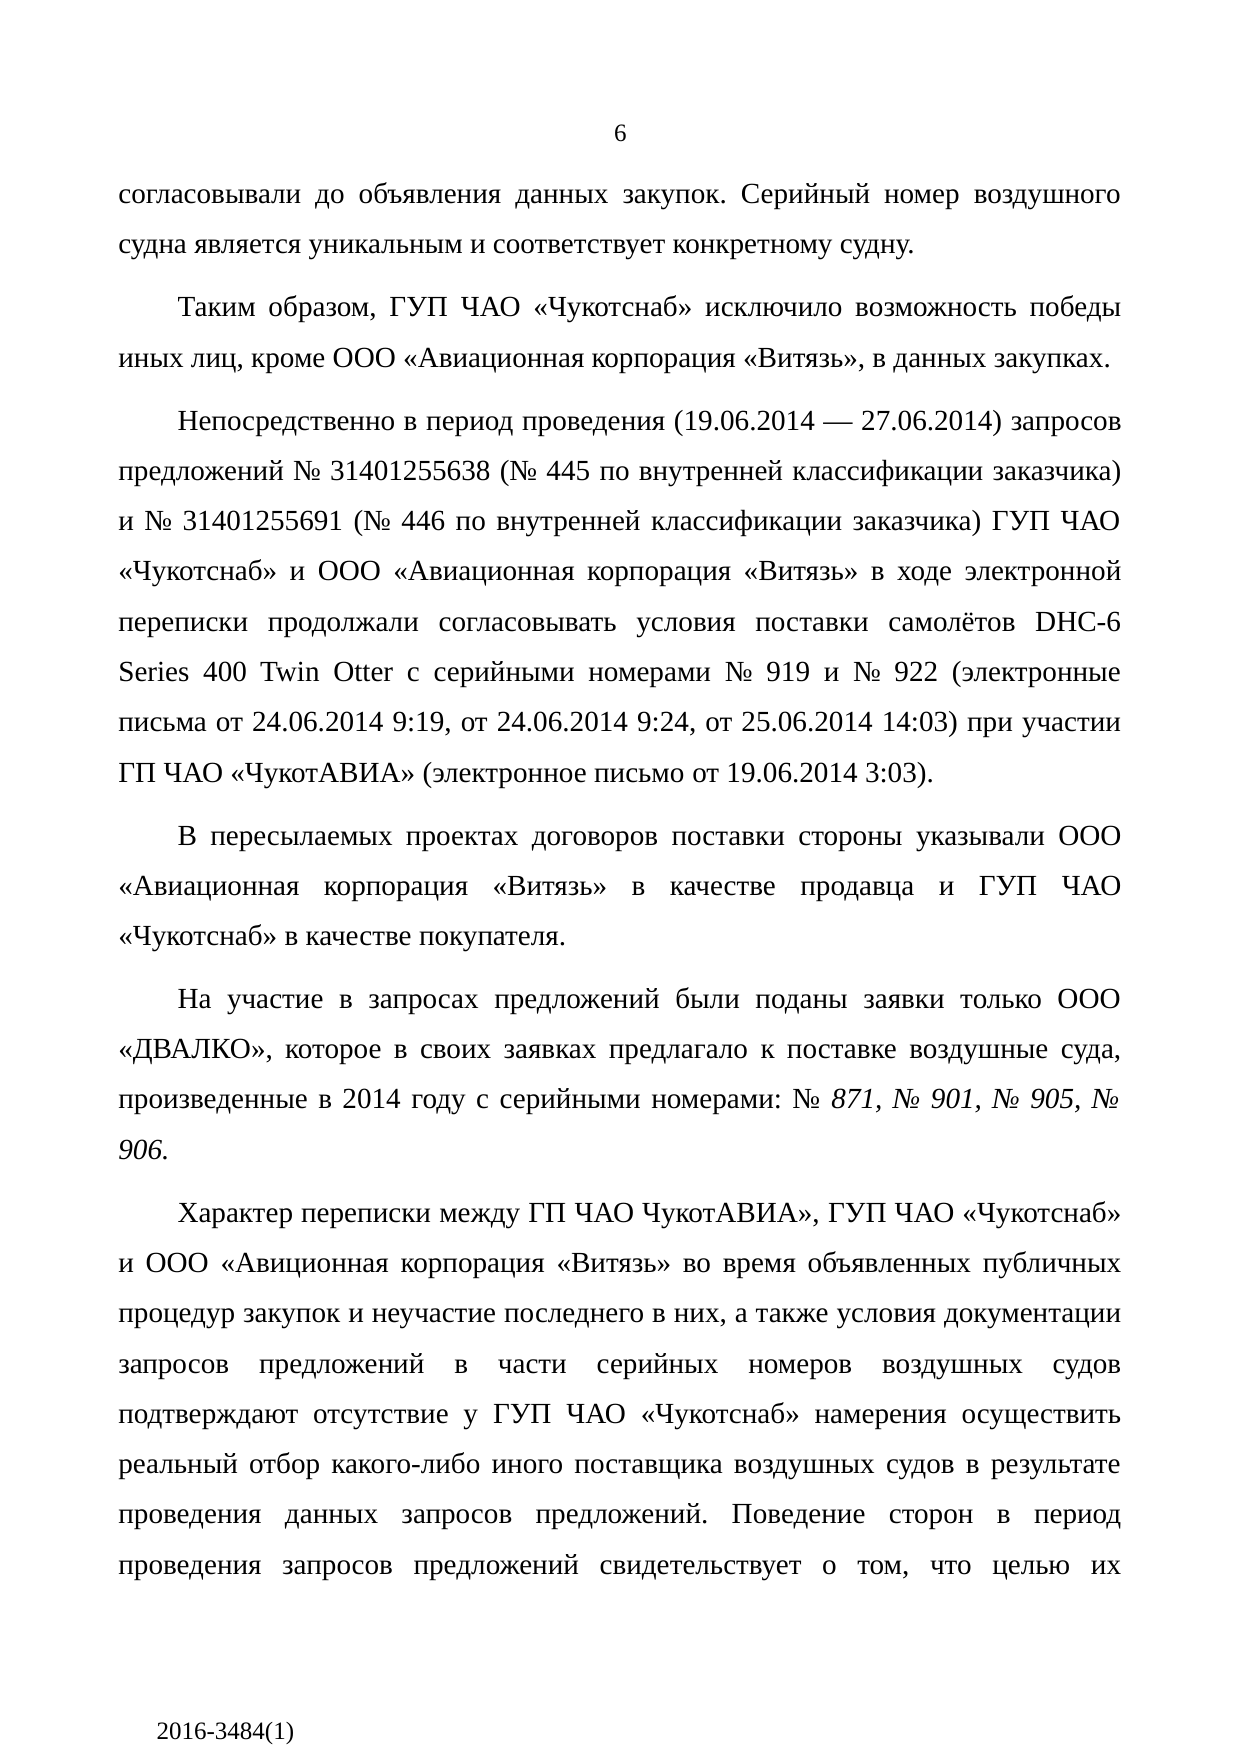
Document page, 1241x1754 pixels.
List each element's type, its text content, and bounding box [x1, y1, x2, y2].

text На участие в запросах предложений были поданы заявки только ООО «ДВАЛКО», которое в своих заявках предлагало к поставке воздушные суда, произведенные в 2014 году с серийными номерами: № 871, № 901, № 905, № 906. [118, 981, 1122, 1166]
text Непосредственно в период проведения (19.06.2014 — 27.06.2014) запросов предложений № 31401255638 (№ 445 по внутренней классификации заказчика) и № 31401255691 (№ 446 по внутренней классификации заказчика) ГУП ЧАО «Чукотснаб» и ООО «Авиационная корпорация «Витязь» в ходе электронной переписки продолжали согласовывать условия поставки самолётов DHC-6 Series 400 Twin Otter с серийными номерами № 919 и № 922 (электронные письма от 24.06.2014 9:19, от 24.06.2014 9:24, от 25.06.2014 14:03) при участии ГП ЧАО «ЧукотАВИА» (электронное письмо от 19.06.2014 3:03). [118, 403, 1122, 788]
text В пересылаемых проектах договоров поставки стороны указывали ООО «Авиационная корпорация «Витязь» в качестве продавца и ГУП ЧАО «Чукотснаб» в качестве покупателя. [118, 818, 1122, 952]
text согласовывали до объявления данных закупок. Серийный номер воздушного судна является уникальным и соответствует конкретному судну. [118, 176, 1122, 260]
text Характер переписки между ГП ЧАО ЧукотАВИА», ГУП ЧАО «Чукотснаб» и ООО «Авиционная корпорация «Витязь» во время объявленных публичных процедур закупок и неучастие последнего в них, а также условия документации запросов предложений в части серийных номеров воздушных судов подтверждают отсутствие у ГУП ЧАО «Чукотснаб» намерения осуществить реальный отбор какого-либо иного поставщика воздушных судов в результате проведения данных запросов предложений. Поведение сторон в период проведения запросов предложений свидетельствует о том, что целью их [118, 1195, 1122, 1581]
text Таким образом, ГУП ЧАО «Чукотснаб» исключило возможность победы иных лиц, кроме ООО «Авиационная корпорация «Витязь», в данных закупках. [118, 289, 1122, 373]
